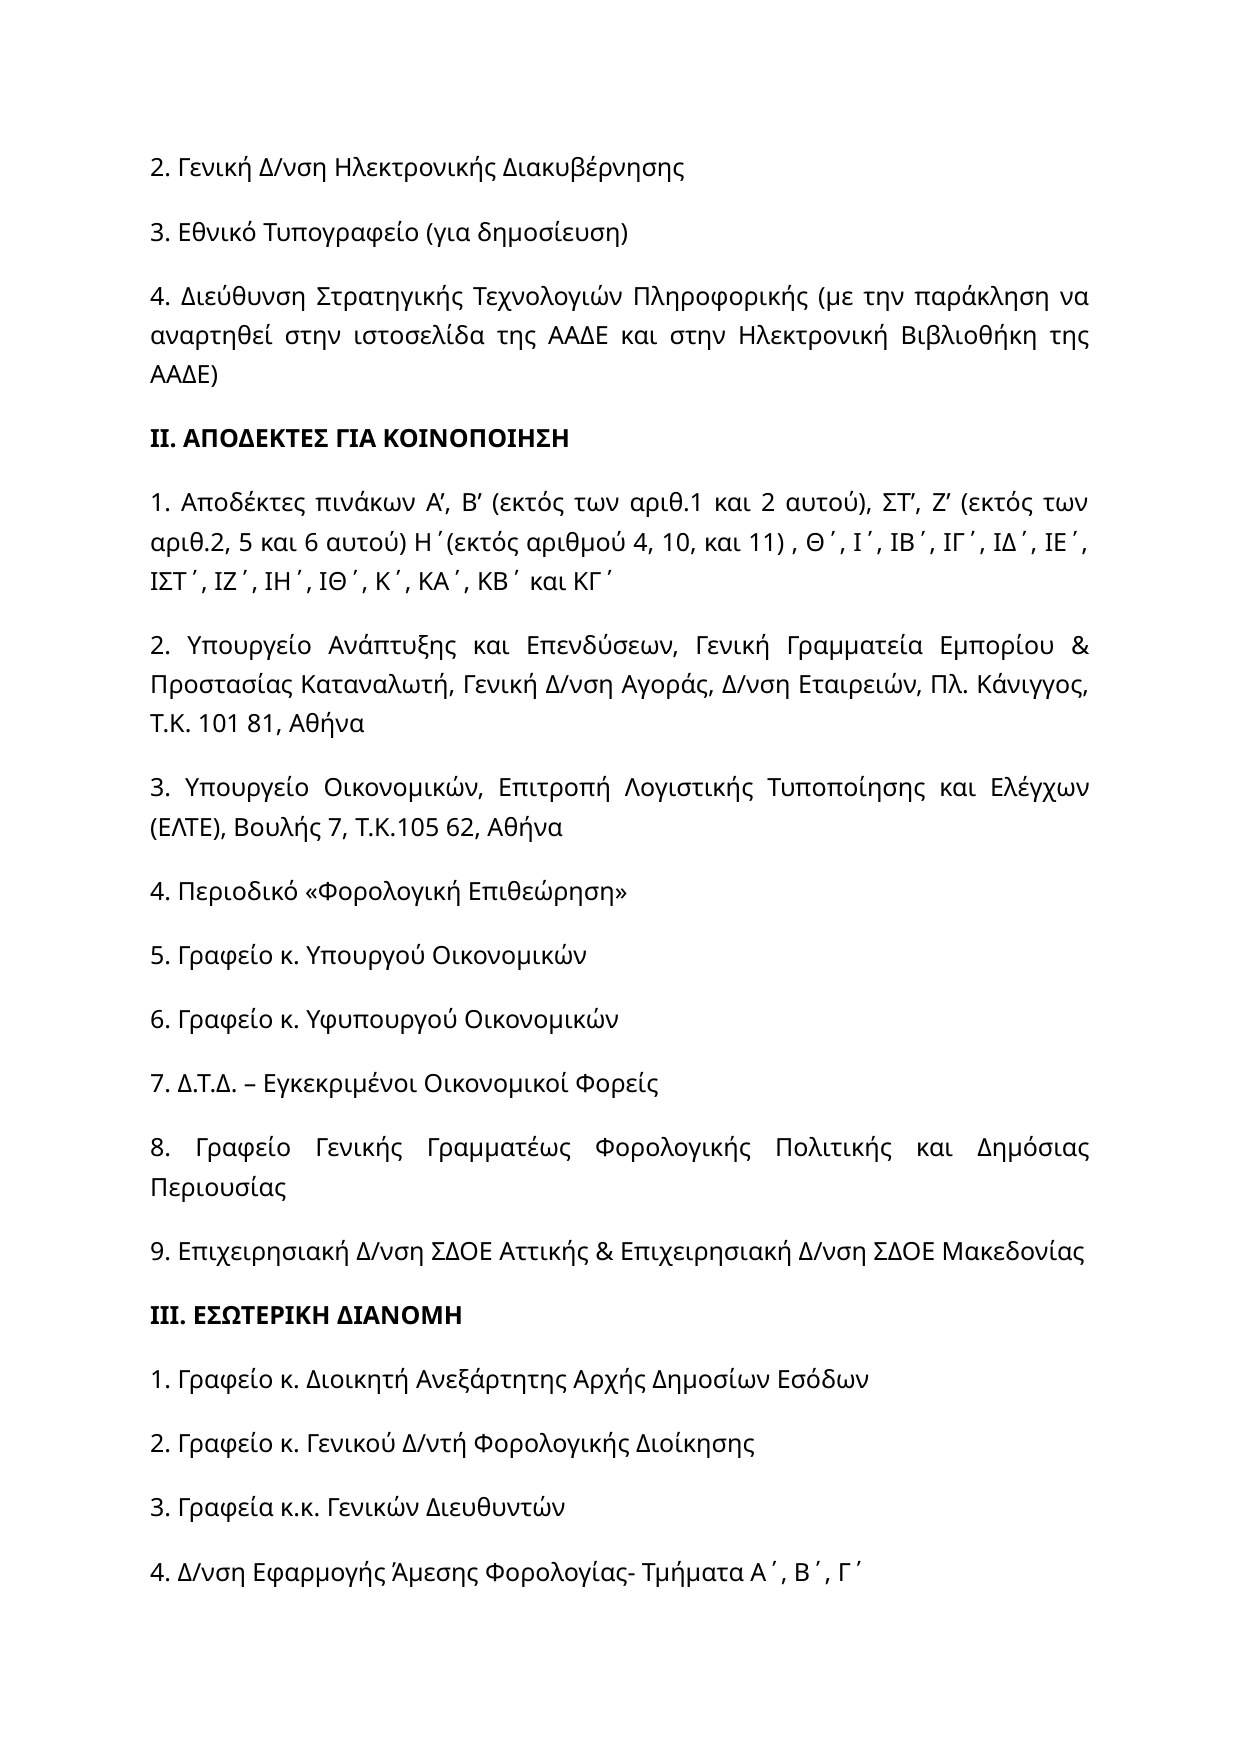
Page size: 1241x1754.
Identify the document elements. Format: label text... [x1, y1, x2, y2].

text 5. Γραφείο κ. Υπουργού Οικονομικών [150, 937, 1090, 972]
text 3. Γραφεία κ.κ. Γενικών Διευθυντών [150, 1490, 1090, 1524]
text ΙΙΙ. ΕΣΩΤΕΡΙΚΗ ΔΙΑΝΟΜΗ [150, 1297, 1090, 1332]
text 2. Γενική Δ/νση Ηλεκτρονικής Διακυβέρνησης [150, 150, 1090, 184]
text 7. Δ.Τ.Δ. – Εγκεκριμένοι Οικονομικοί Φορείς [150, 1066, 1090, 1100]
text 9. Επιχειρησιακή Δ/νση ΣΔΟΕ Αττικής & Επιχειρησιακή Δ/νση ΣΔΟΕ Μακεδονίας [150, 1233, 1090, 1267]
text 6. Γραφείο κ. Υφυπουργού Οικονομικών [150, 1002, 1090, 1036]
text 3. Εθνικό Τυπογραφείο (για δημοσίευση) [150, 214, 1090, 248]
text ΙΙ. ΑΠΟΔΕΚΤΕΣ ΓΙΑ ΚΟΙΝΟΠΟΙΗΣΗ [150, 421, 1090, 455]
text 4. Δ/νση Εφαρμογής Άμεσης Φορολογίας- Τμήματα Α΄, Β΄, Γ΄ [150, 1554, 1090, 1588]
text 4. Περιοδικό «Φορολογική Επιθεώρηση» [150, 873, 1090, 907]
text 1. Αποδέκτες πινάκων Α’, Β’ (εκτός των αριθ.1 και 2 αυτού), ΣΤ’, Ζ’ (εκτός των αριθ.2, 5 και 6 αυτού) Η΄(εκτός αριθμού 4, 10, και 11) , Θ΄, Ι΄, ΙΒ΄, ΙΓ΄, ΙΔ΄, ΙΕ΄, ΙΣΤ΄, ΙΖ΄, ΙΗ΄, ΙΘ΄, Κ΄, ΚΑ΄, ΚΒ΄ και ΚΓ΄ [150, 485, 1090, 597]
text 8. Γραφείο Γενικής Γραμματέως Φορολογικής Πολιτικής και Δημόσιας Περιουσίας [150, 1130, 1090, 1203]
text 2. Υπουργείο Ανάπτυξης και Επενδύσεων, Γενική Γραμματεία Εμπορίου & Προστασίας Καταναλωτή, Γενική Δ/νση Αγοράς, Δ/νση Εταιρειών, Πλ. Κάνιγγος, Τ.Κ. 101 81, Αθήνα [150, 627, 1090, 740]
text 1. Γραφείο κ. Διοικητή Ανεξάρτητης Αρχής Δημοσίων Εσόδων [150, 1362, 1090, 1396]
text 3. Υπουργείο Οικονομικών, Επιτροπή Λογιστικής Τυποποίησης και Ελέγχων (ΕΛΤΕ), Βουλής 7, Τ.Κ.105 62, Αθήνα [150, 770, 1090, 843]
text 2. Γραφείο κ. Γενικού Δ/ντή Φορολογικής Διοίκησης [150, 1426, 1090, 1460]
text 4. Διεύθυνση Στρατηγικής Τεχνολογιών Πληροφορικής (με την παράκληση να αναρτηθεί στην ιστοσελίδα της ΑΑΔΕ και στην Ηλεκτρονική Βιβλιοθήκη της ΑΑΔΕ) [150, 278, 1090, 391]
